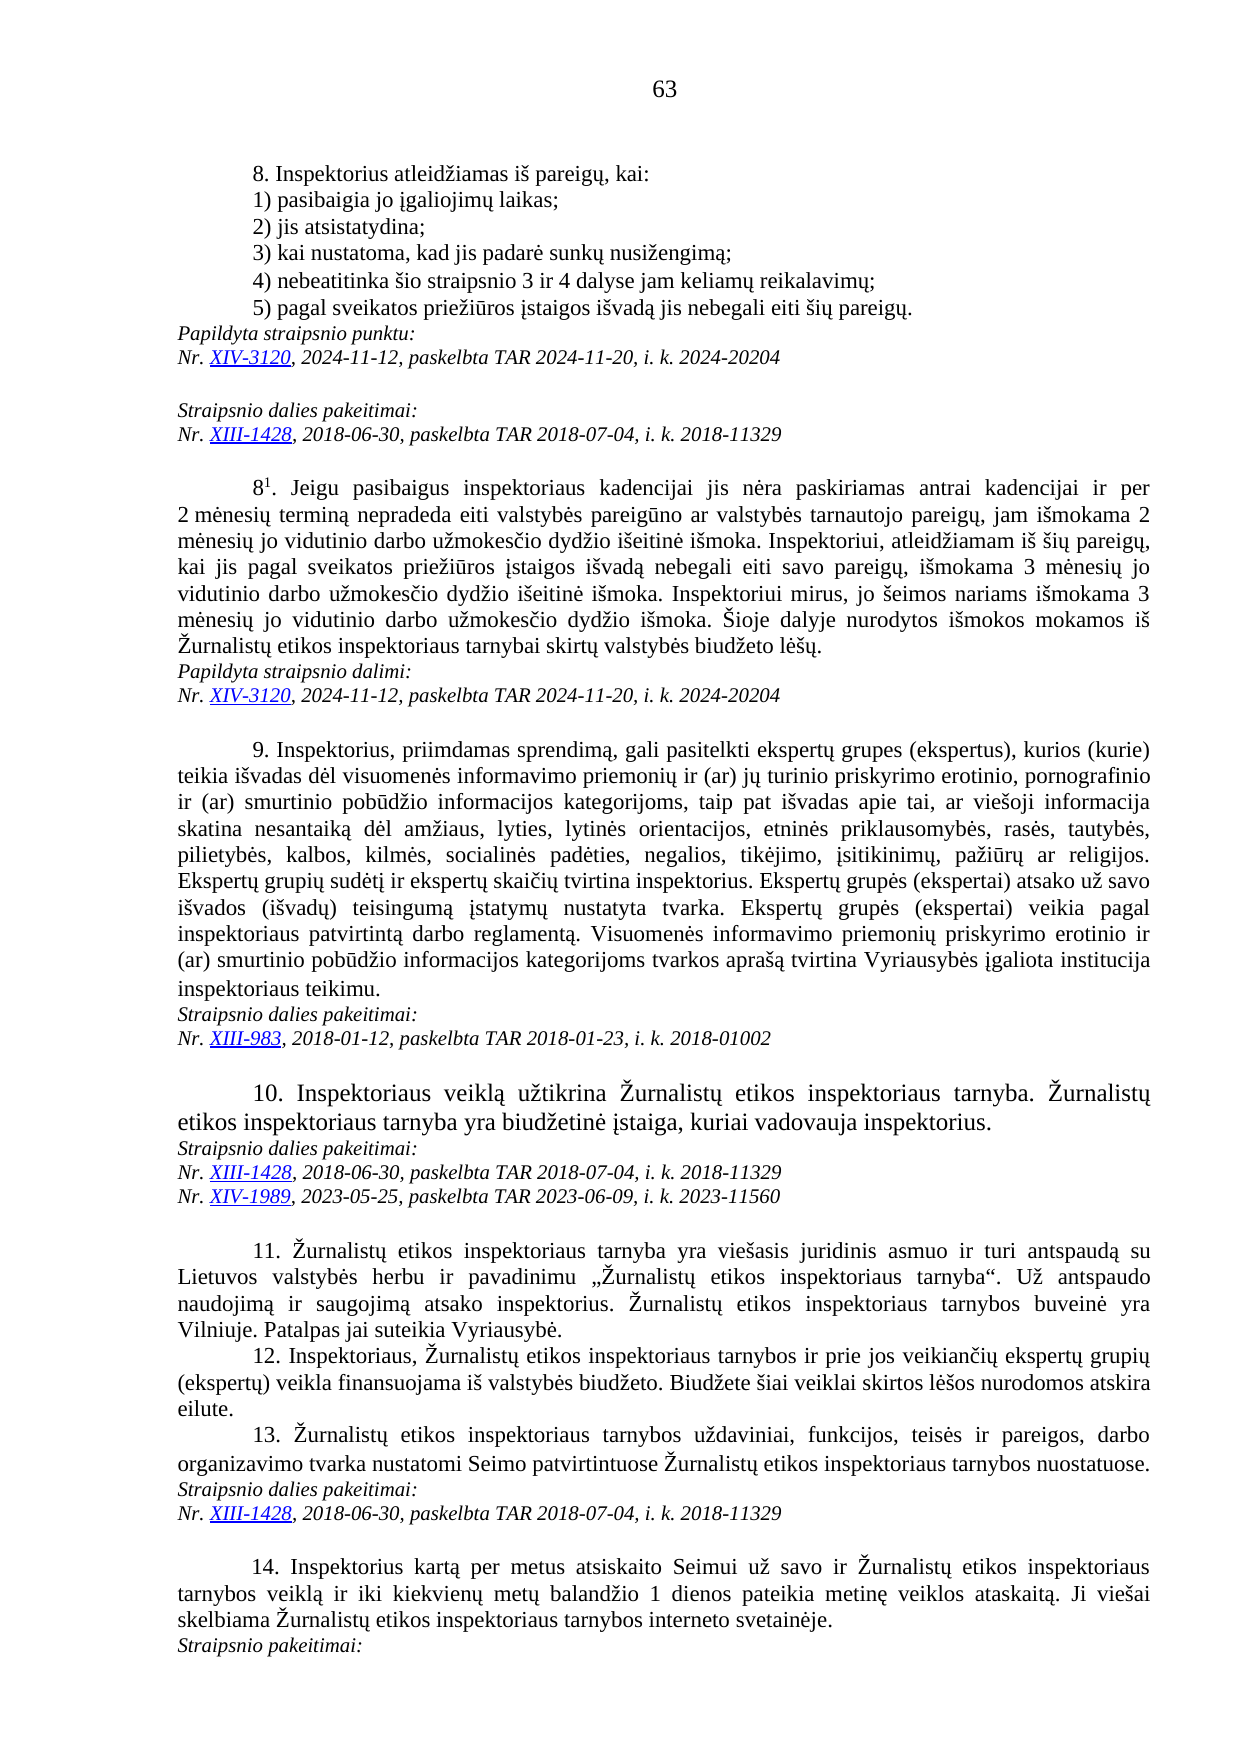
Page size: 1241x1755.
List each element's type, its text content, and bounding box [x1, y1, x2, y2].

text Straipsnio dalies pakeitimai: [177, 1002, 1152, 1026]
text 2) jis atsistatydina; [177, 213, 1152, 239]
text 5) pagal sveikatos priežiūros įstaigos išvadą jis nebegali eiti šių pareigų. [177, 294, 1152, 321]
text Nr. XIII-1428, 2018-06-30, paskelbta TAR 2018-07-04, i. k. 2018-11329 [177, 422, 1152, 446]
text 1) pasibaigia jo įgaliojimų laikas; [177, 186, 1152, 213]
text 3) kai nustatoma, kad jis padarė sunkų nusižengimą; [177, 239, 1152, 266]
text Nr. XIII-983, 2018-01-12, paskelbta TAR 2018-01-23, i. k. 2018-01002 [177, 1026, 1152, 1050]
text Nr. XIII-1428, 2018-06-30, paskelbta TAR 2018-07-04, i. k. 2018-11329 [177, 1160, 1152, 1184]
text 4) nebeatitinka šio straipsnio 3 ir 4 dalyse jam keliamų reikalavimų; [177, 266, 1152, 294]
text 12. Inspektoriaus, Žurnalistų etikos inspektoriaus tarnybos ir prie jos veikiančių ekspertų grupių (ekspertų) veikla finansuojama iš valstybės biudžeto. Biudžete šiai veiklai skirtos lėšos nurodomos atskira eilute. [177, 1342, 1152, 1421]
text Nr. XIV-1989, 2023-05-25, paskelbta TAR 2023-06-09, i. k. 2023-11560 [177, 1184, 1152, 1208]
text Straipsnio dalies pakeitimai: [177, 397, 1152, 422]
text Papildyta straipsnio punktu: [177, 321, 1152, 345]
text Papildyta straipsnio dalimi: [177, 659, 1152, 683]
text 11. Žurnalistų etikos inspektoriaus tarnyba yra viešasis juridinis asmuo ir turi antspaudą su Lietuvos valstybės herbu ir pavadinimu „Žurnalistų etikos inspektoriaus tarnyba“. Už antspaudo naudojimą ir saugojimą atsako inspektorius. Žurnalistų etikos inspektoriaus tarnybos buveinė yra Vilniuje. Patalpas jai suteikia Vyriausybė. [177, 1237, 1152, 1342]
text 81. Jeigu pasibaigus inspektoriaus kadencijai jis nėra paskiriamas antrai kadencijai ir per 2 mėnesių terminą nepradeda eiti valstybės pareigūno ar valstybės tarnautojo pareigų, jam išmokama 2 mėnesių jo vidutinio darbo užmokesčio dydžio išeitinė išmoka. Inspektoriui, atleidžiamam iš šių pareigų, kai jis pagal sveikatos priežiūros įstaigos išvadą nebegali eiti savo pareigų, išmokama 3 mėnesių jo vidutinio darbo užmokesčio dydžio išeitinė išmoka. Inspektoriui mirus, jo šeimos nariams išmokama 3 mėnesių jo vidutinio darbo užmokesčio dydžio išmoka. Šioje dalyje nurodytos išmokos mokamos iš Žurnalistų etikos inspektoriaus tarnybai skirtų valstybės biudžeto lėšų. [177, 474, 1152, 659]
text 10. Inspektoriaus veiklą užtikrina Žurnalistų etikos inspektoriaus tarnyba. Žurnalistų etikos inspektoriaus tarnyba yra biudžetinė įstaiga, kuriai vadovauja inspektorius. [177, 1078, 1152, 1136]
text Nr. XIII-1428, 2018-06-30, paskelbta TAR 2018-07-04, i. k. 2018-11329 [177, 1501, 1152, 1525]
text Straipsnio dalies pakeitimai: [177, 1136, 1152, 1160]
text Straipsnio dalies pakeitimai: [177, 1477, 1152, 1501]
text 13. Žurnalistų etikos inspektoriaus tarnybos uždaviniai, funkcijos, teisės ir pareigos, darbo organizavimo tvarka nustatomi Seimo patvirtintuose Žurnalistų etikos inspektoriaus tarnybos nuostatuose. [177, 1421, 1152, 1477]
text Nr. XIV-3120, 2024-11-12, paskelbta TAR 2024-11-20, i. k. 2024-20204 [177, 345, 1152, 369]
text 8. Inspektorius atleidžiamas iš pareigų, kai: [177, 160, 1152, 186]
text Straipsnio pakeitimai: [177, 1632, 1152, 1657]
text Nr. XIV-3120, 2024-11-12, paskelbta TAR 2024-11-20, i. k. 2024-20204 [177, 683, 1152, 707]
text 14. Inspektorius kartą per metus atsiskaito Seimui už savo ir Žurnalistų etikos inspektoriaus tarnybos veiklą ir iki kiekvienų metų balandžio 1 dienos pateikia metinę veiklos ataskaitą. Ji viešai skelbiama Žurnalistų etikos inspektoriaus tarnybos interneto svetainėje. [177, 1553, 1152, 1632]
text 9. Inspektorius, priimdamas sprendimą, gali pasitelkti ekspertų grupes (ekspertus), kurios (kurie) teikia išvadas dėl visuomenės informavimo priemonių ir (ar) jų turinio priskyrimo erotinio, pornografinio ir (ar) smurtinio pobūdžio informacijos kategorijoms, taip pat išvadas apie tai, ar viešoji informacija skatina nesantaiką dėl amžiaus, lyties, lytinės orientacijos, etninės priklausomybės, rasės, tautybės, pilietybės, kalbos, kilmės, socialinės padėties, negalios, tikėjimo, įsitikinimų, pažiūrų ar religijos. Ekspertų grupių sudėtį ir ekspertų skaičių tvirtina inspektorius. Ekspertų grupės (ekspertai) atsako už savo išvados (išvadų) teisingumą įstatymų nustatyta tvarka. Ekspertų grupės (ekspertai) veikia pagal inspektoriaus patvirtintą darbo reglamentą. Visuomenės informavimo priemonių priskyrimo erotinio ir (ar) smurtinio pobūdžio informacijos kategorijoms tvarkos aprašą tvirtina Vyriausybės įgaliota institucija inspektoriaus teikimu. [177, 736, 1152, 1002]
